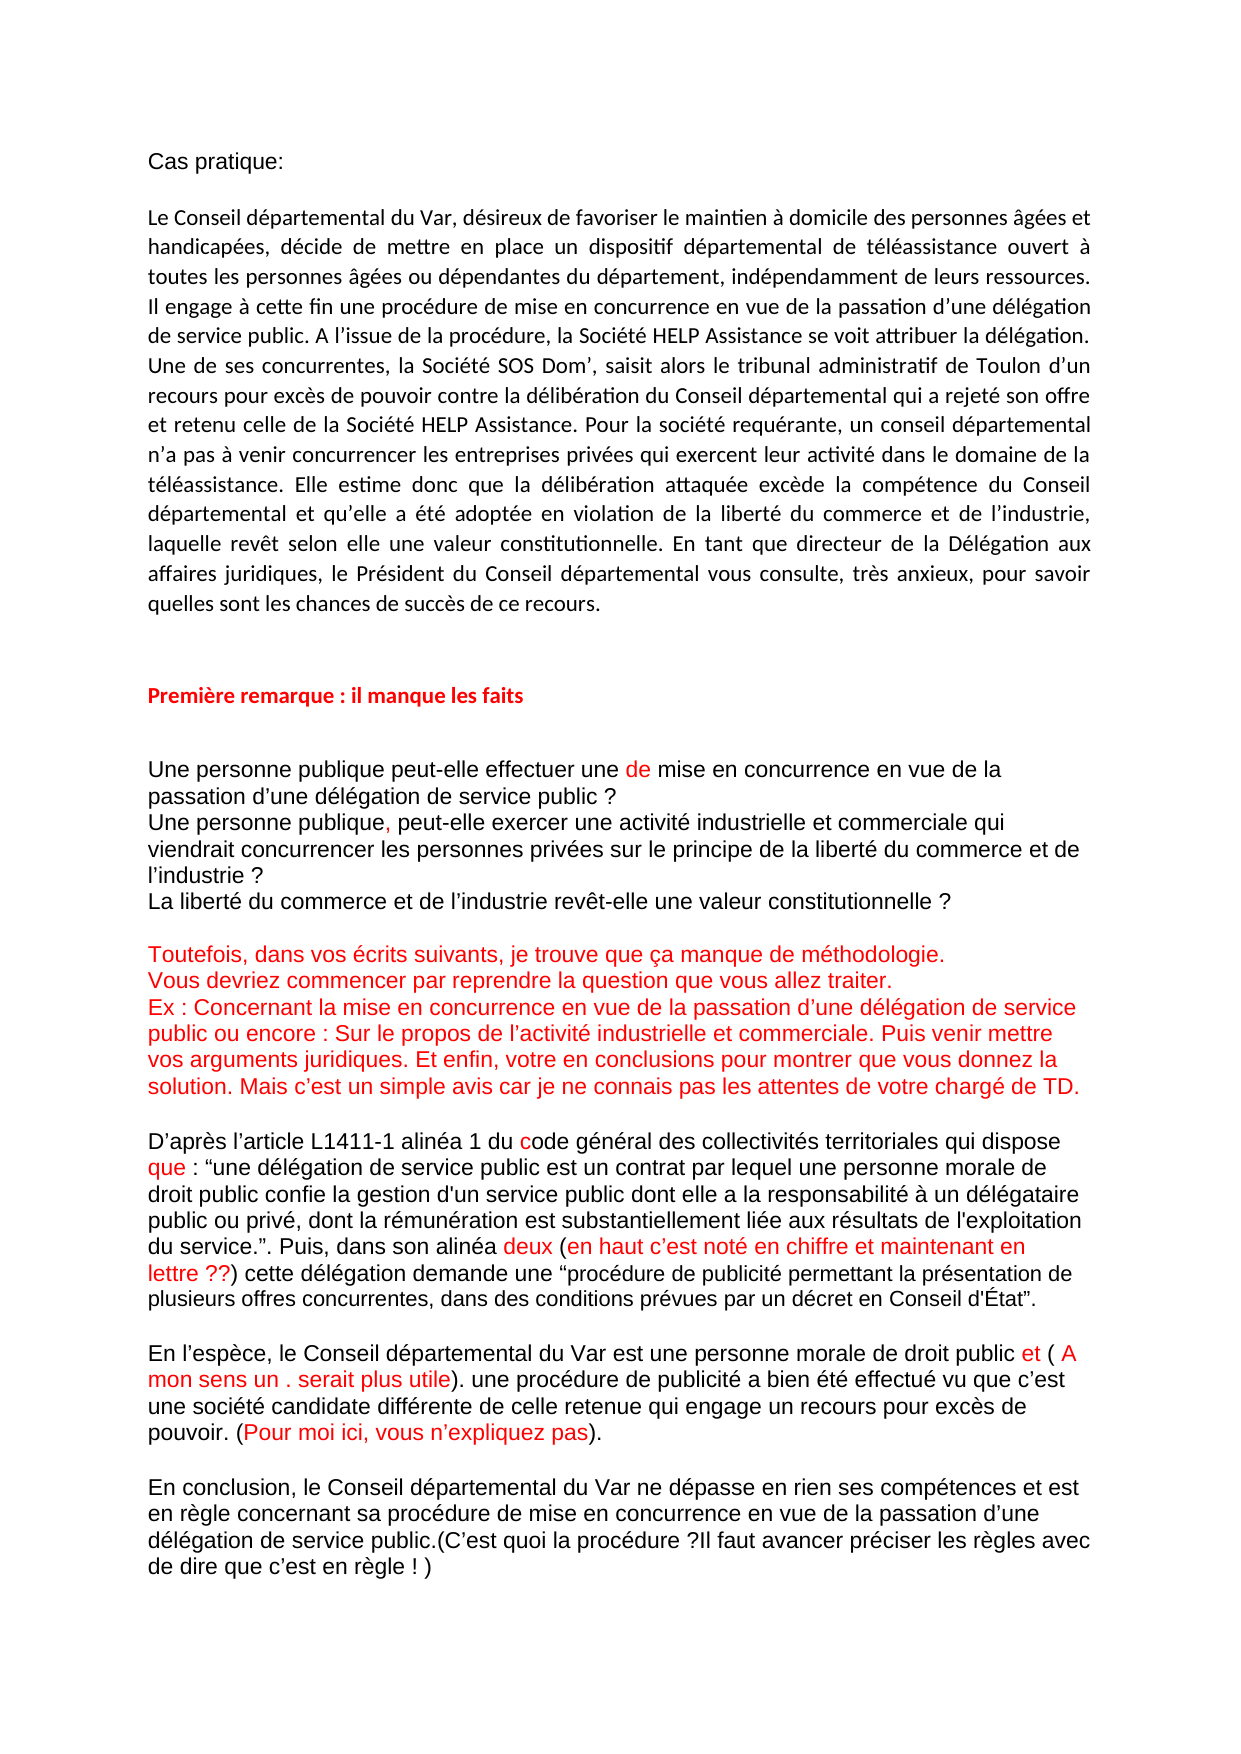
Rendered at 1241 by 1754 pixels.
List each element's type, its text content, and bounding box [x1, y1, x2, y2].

text Toutefois, dans vos écrits suivants, je trouve que ça manque de méthodologie. [148, 941, 1093, 967]
text La liberté du commerce et de l’industrie revêt-elle une valeur constitutionnelle ? [148, 888, 1093, 914]
text Première remarque : il manque les faits [148, 681, 1093, 709]
text Cas pratique: [148, 148, 1093, 174]
text Une personne publique peut-elle effectuer une de mise en concurrence en vue de la passation d’une délégation de service public ? [148, 756, 1093, 809]
text D’après l’article L1411-1 alinéa 1 du code général des collectivités territoriales qui dispose que : “une délégation de service public est un contrat par lequel une personne morale de droit public confie la gestion d'un service public dont elle a la responsabilité à un délégataire public ou privé, dont la rémunération est substantiellement liée aux résultats de l'exploitation du service.”. Puis, dans son alinéa deux (en haut c’est noté en chiffre et maintenant en lettre ??) cette délégation demande une “procédure de publicité permettant la présentation de plusieurs offres concurrentes, dans des conditions prévues par un décret en Conseil d'État”. [148, 1128, 1093, 1311]
text Le Conseil départemental du Var, désireux de favoriser le maintien à domicile des personnes âgées et handicapées, décide de mettre en place un dispositif départemental de téléassistance ouvert à toutes les personnes âgées ou dépendantes du département, indépendamment de leurs ressources. Il engage à cette fin une procédure de mise en concurrence en vue de la passation d’une délégation de service public. A l’issue de la procédure, la Société HELP Assistance se voit attribuer la délégation. Une de ses concurrentes, la Société SOS Dom’, saisit alors le tribunal administratif de Toulon d’un recours pour excès de pouvoir contre la délibération du Conseil départemental qui a rejeté son offre et retenu celle de la Société HELP Assistance. Pour la société requérante, un conseil départemental n’a pas à venir concurrencer les entreprises privées qui exercent leur activité dans le domaine de la téléassistance. Elle estime donc que la délibération attaquée excède la compétence du Conseil départemental et qu’elle a été adoptée en violation de la liberté du commerce et de l’industrie, laquelle revêt selon elle une valeur constitutionnelle. En tant que directeur de la Délégation aux affaires juridiques, le Président du Conseil départemental vous consulte, très anxieux, pour savoir quelles sont les chances de succès de ce recours. [148, 203, 1093, 617]
text Une personne publique, peut-elle exercer une activité industrielle et commerciale qui viendrait concurrencer les personnes privées sur le principe de la liberté du commerce et de l’industrie ? [148, 809, 1093, 888]
text Vous devriez commencer par reprendre la question que vous allez traiter. [148, 967, 1093, 994]
text En conclusion, le Conseil départemental du Var ne dépasse en rien ses compétences et est en règle concernant sa procédure de mise en concurrence en vue de la passation d’une délégation de service public.(C’est quoi la procédure ?Il faut avancer préciser les règles avec de dire que c’est en règle ! ) [148, 1474, 1093, 1579]
text Ex : Concernant la mise en concurrence en vue de la passation d’une délégation de service public ou encore : Sur le propos de l’activité industrielle et commerciale. Puis venir mettre vos arguments juridiques. Et enfin, votre en conclusions pour montrer que vous donnez la solution. Mais c’est un simple avis car je ne connais pas les attentes de votre chargé de TD. [148, 994, 1093, 1099]
text En l’espèce, le Conseil départemental du Var est une personne morale de droit public et ( A mon sens un . serait plus utile). une procédure de publicité a bien été effectué vu que c’est une société candidate différente de celle retenue qui engage un recours pour excès de pouvoir. (Pour moi ici, vous n’expliquez pas). [148, 1340, 1093, 1445]
